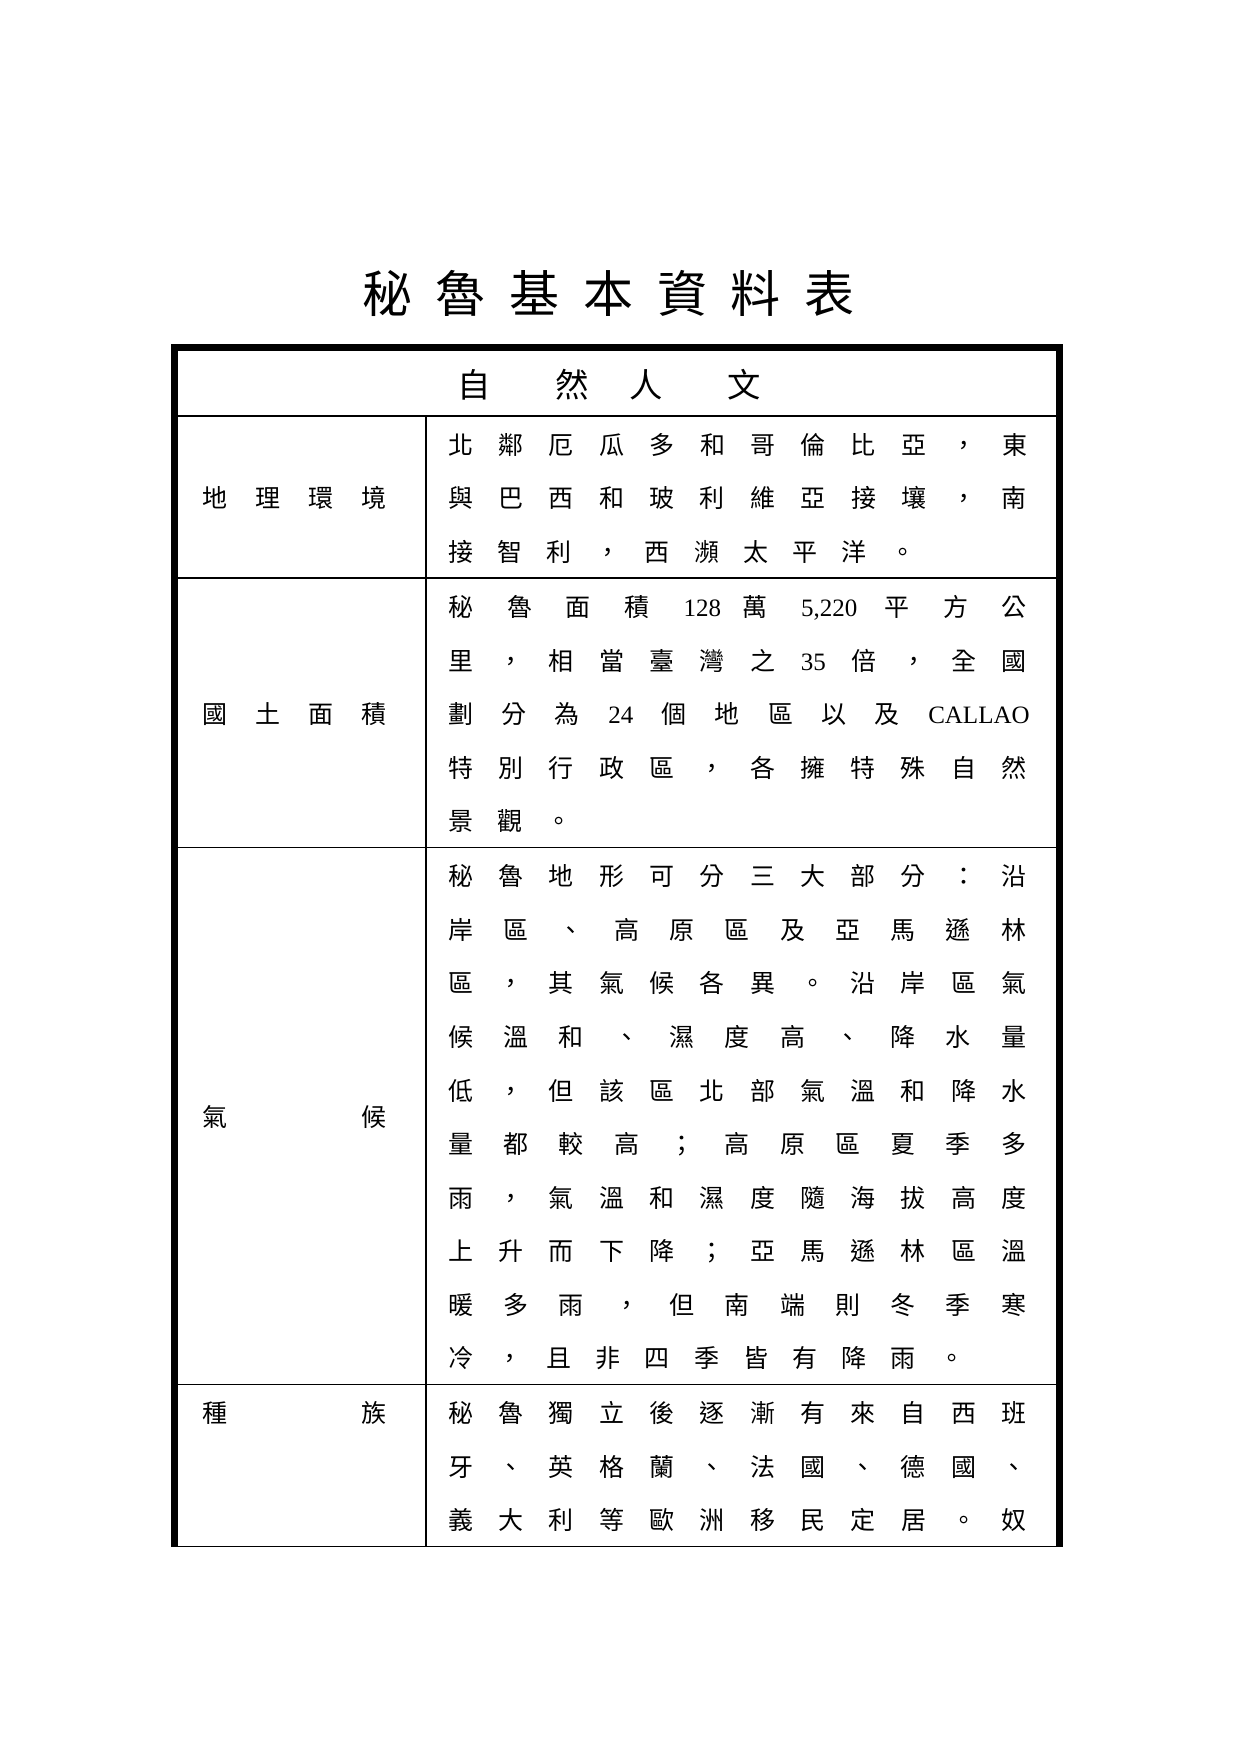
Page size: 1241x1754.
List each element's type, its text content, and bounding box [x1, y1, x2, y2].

table_cell 國土面積 [178, 579, 425, 847]
table_cell 地理環境 [178, 417, 425, 577]
table_header 自 然 人 文 [178, 351, 1056, 415]
table_cell 秘魯面積128萬5,220平方公里，相當臺灣之35倍，全國劃分為24個地區以及CALLAO特別行政區，各擁特殊自然景觀。 [427, 579, 1056, 847]
table_cell 氣候 [178, 848, 425, 1383]
table_cell 秘魯獨立後逐漸有來自西班牙、英格蘭、法國、德國、義大利等歐洲移民定居。奴 [427, 1385, 1056, 1546]
table_cell 秘魯地形可分三大部分：沿岸區、高原區及亞馬遜林區，其氣候各異。沿岸區氣候溫和、濕度高、降水量低，但該區北部氣溫和降水量都較高；高原區夏季多雨，氣溫和濕度隨海拔高度上升而下降；亞馬遜林區溫暖多雨，但南端則冬季寒冷，且非四季皆有降雨。 [427, 848, 1056, 1383]
table_cell 種族 [178, 1385, 425, 1546]
table_cell 北鄰厄瓜多和哥倫比亞，東與巴西和玻利維亞接壤，南接智利，西瀕太平洋。 [427, 417, 1056, 577]
text 秘魯基本資料表 [178, 237, 1063, 344]
